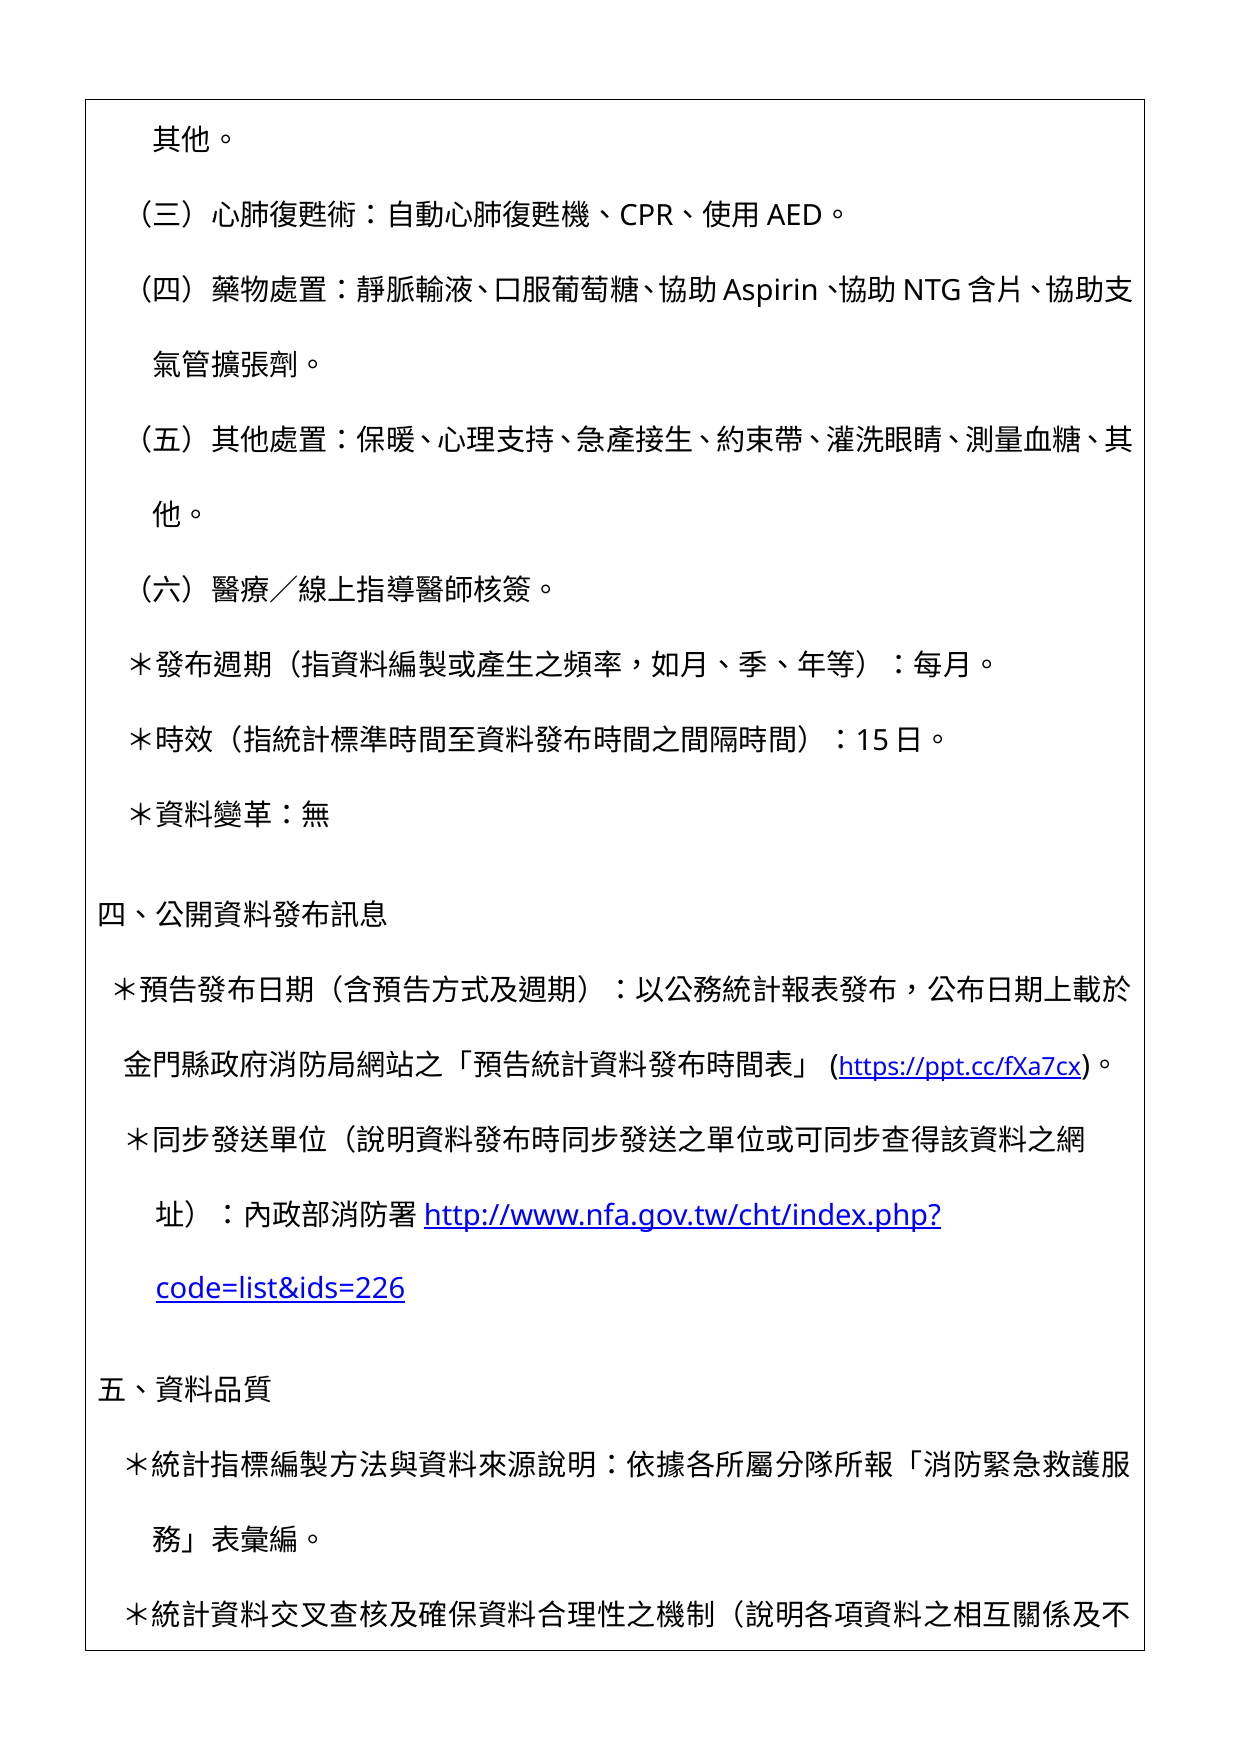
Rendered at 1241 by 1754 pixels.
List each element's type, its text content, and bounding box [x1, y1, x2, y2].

table_header 其他。 （三）心肺復甦術：自動心肺復甦機、CPR、使用AED。 （四）藥物處置：靜脈輸液、口服葡萄糖、協助Aspirin、協助NTG含片、協助支氣管擴張劑。 （五）其他處置：保暖、心理支持、急產接生、約束帶、灌洗眼睛、測量血糖、其他。 （六）醫療／線上指導醫師核簽。 ＊發布週期（指資料編製或產生之頻率，如月、季、年等）：每月。 ＊時效（指統計標準時間至資料發布時間之間隔時間）：15日。 ＊資料變革：無 四、公開資料發布訊息 ＊預告發布日期（含預告方式及週期）：以公務統計報表發布，公布日期上載於金門縣政府消防局網站之「預告統計資料發布時間表」 (https://ppt.cc/fXa7cx)。 ＊同步發送單位（說明資料發布時同步發送之單位或可同步查得該資料之網址）：內政部消防署http://www.nfa.gov.tw/cht/index.php?code=list&ids=226 五、資料品質 ＊統計指標編製方法與資料來源說明：依據各所屬分隊所報「消防緊急救護服務」表彙編。 ＊統計資料交叉查核及確保資料合理性之機制（說明各項資料之相互關係及不 [86, 100, 1144, 1650]
